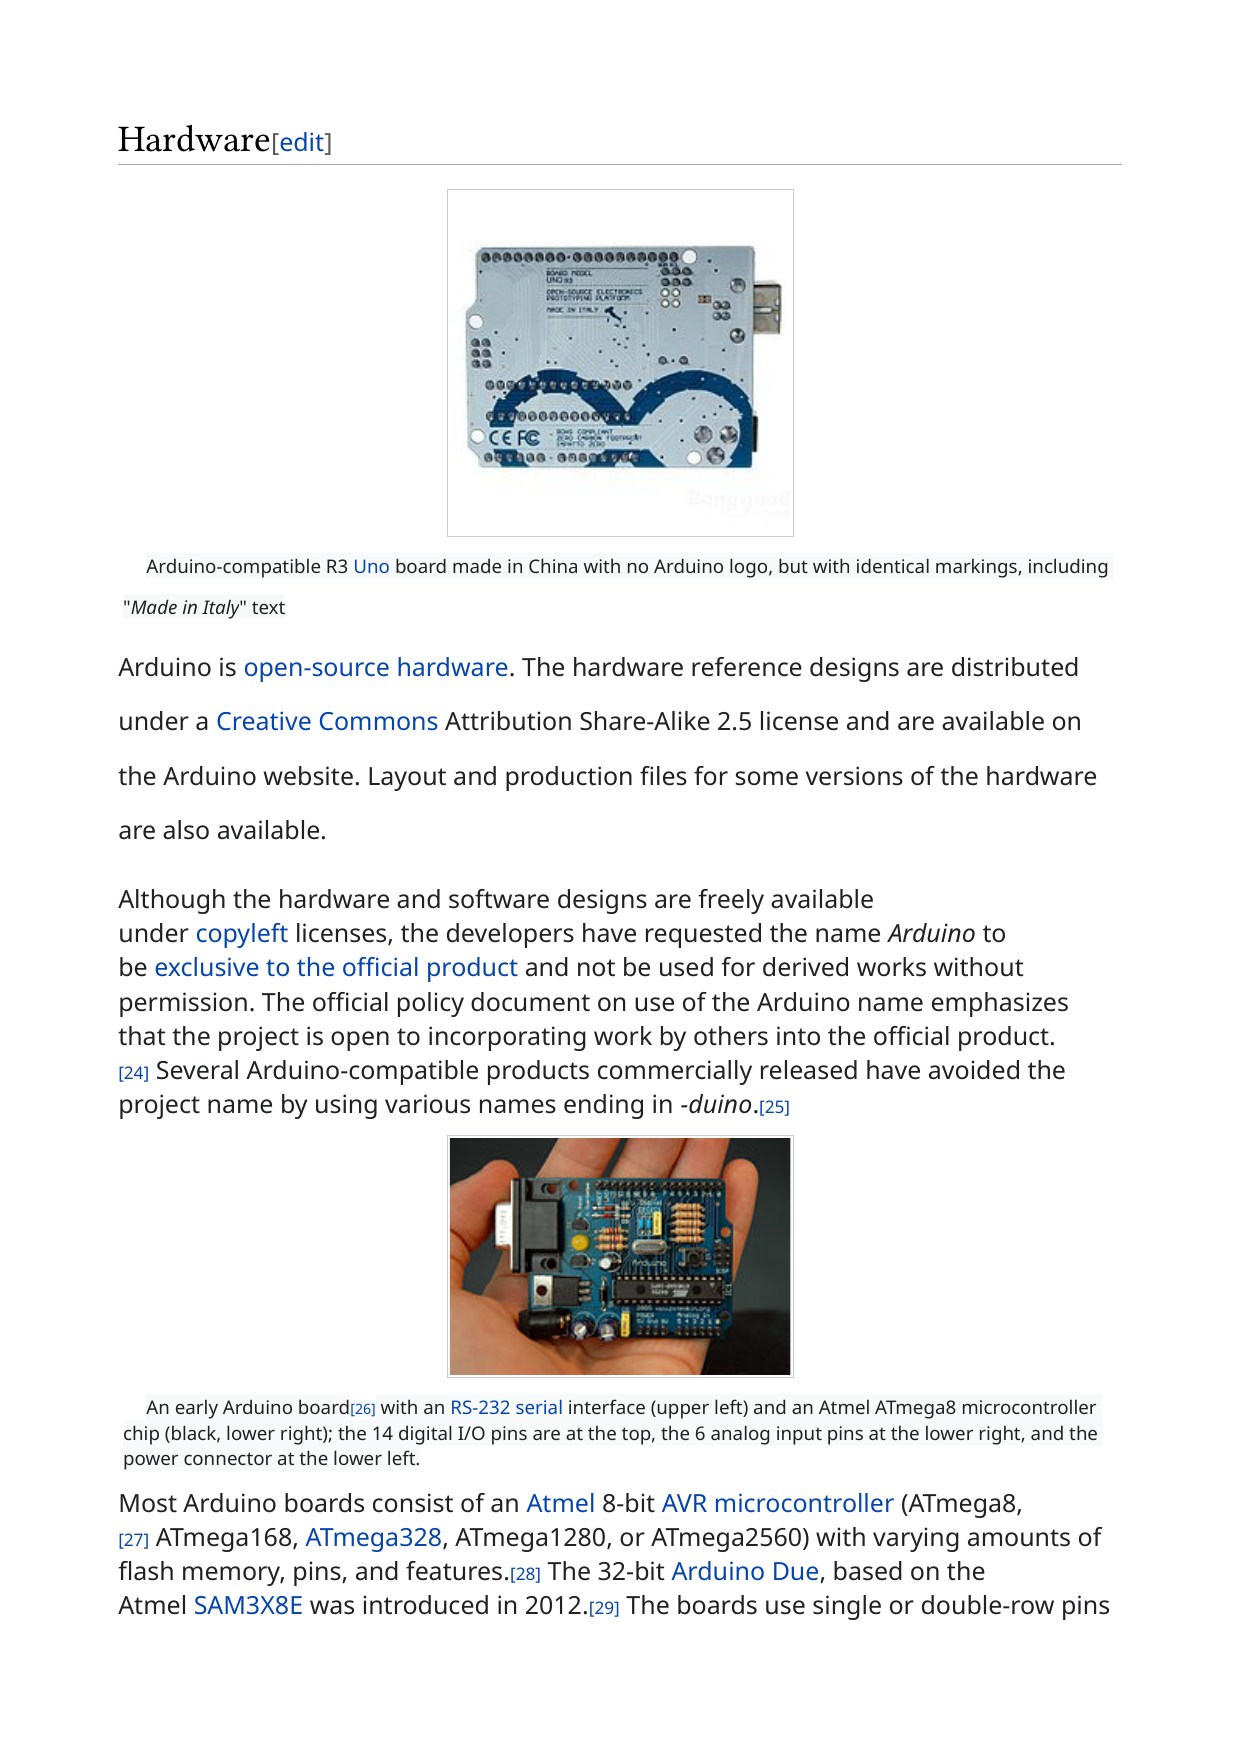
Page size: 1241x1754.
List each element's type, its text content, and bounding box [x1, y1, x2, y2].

subtitle Hardware[edit] [118, 118, 1122, 164]
text Most Arduino boards consist of an Atmel 8-bit AVR microcontroller (ATmega8,[27] ATmega168, ATmega328, ATmega1280, or ATmega2560) with varying amounts of flash memory, pins, and features.[28] The 32-bit Arduino Due, based on the Atmel SAM3X8E was introduced in 2012.[29] The boards use single or double-row pins [118, 1486, 1122, 1622]
text Arduino-compatible R3 Uno board made in China with no Arduino logo, but with identical markings, including "Made in Italy" text [123, 553, 1122, 619]
picture [449, 192, 791, 533]
text Arduino is open-source hardware. The hardware reference designs are distributed under a Creative Commons Attribution Share-Alike 2.5 license and are available on the Arduino website. Layout and production files for some versions of the hardware are also available. [118, 649, 1122, 847]
picture [449, 1138, 791, 1375]
text Although the hardware and software designs are freely available under copyleft licenses, the developers have requested the name Arduino to be exclusive to the official product and not be used for derived works without permission. The official policy document on use of the Arduino name emphasizes that the project is open to incorporating work by others into the official product.[24] Several Arduino-compatible products commercially released have avoided the project name by using various names ending in -duino.[25] [118, 882, 1122, 1120]
text An early Arduino board[26] with an RS-232 serial interface (upper left) and an Atmel ATmega8 microcontroller chip (black, lower right); the 14 digital I/O pins are at the top, the 6 analog input pins at the lower right, and the power connector at the lower left. [123, 1394, 1122, 1471]
